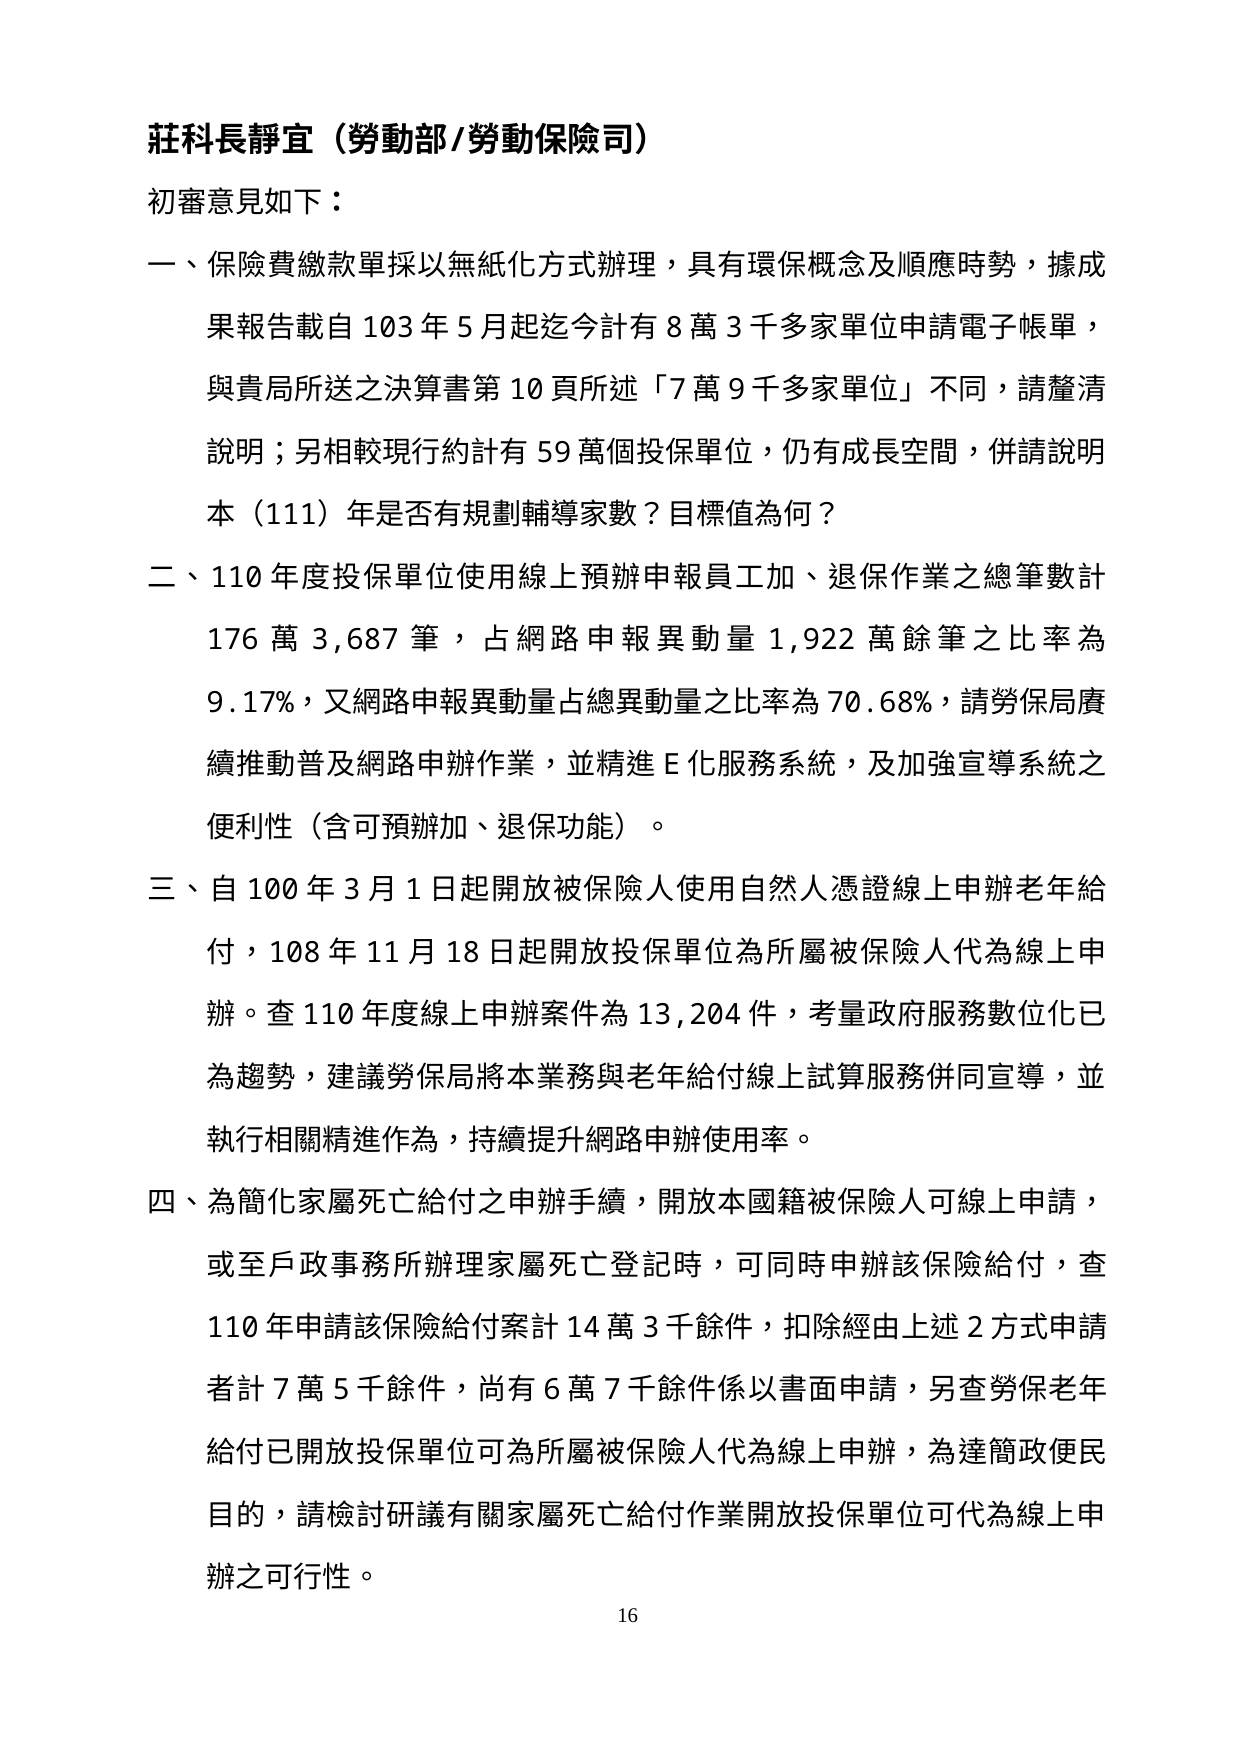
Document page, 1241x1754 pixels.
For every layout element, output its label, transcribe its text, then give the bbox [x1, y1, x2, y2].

text 莊科長靜宜（勞動部/勞動保險司） [148, 96, 1107, 158]
text 二、110年度投保單位使用線上預辦申報員工加、退保作業之總筆數計176萬3,687筆，占網路申報異動量1,922萬餘筆之比率為9.17%，又網路申報異動量占總異動量之比率為70.68%，請勞保局賡續推動普及網路申辦作業，並精進E化服務系統，及加強宣導系統之便利性（含可預辦加、退保功能）。 [148, 533, 1107, 846]
text 四、為簡化家屬死亡給付之申辦手續，開放本國籍被保險人可線上申請，或至戶政事務所辦理家屬死亡登記時，可同時申辦該保險給付，查110年申請該保險給付案計14萬3千餘件，扣除經由上述2方式申請者計7萬5千餘件，尚有6萬7千餘件係以書面申請，另查勞保老年給付已開放投保單位可為所屬被保險人代為線上申辦，為達簡政便民目的，請檢討研議有關家屬死亡給付作業開放投保單位可代為線上申辦之可行性。 [148, 1158, 1107, 1596]
text 一、保險費繳款單採以無紙化方式辦理，具有環保概念及順應時勢，據成果報告載自103年5月起迄今計有8萬3千多家單位申請電子帳單，與貴局所送之決算書第10頁所述「7萬9千多家單位」不同，請釐清說明；另相較現行約計有59萬個投保單位，仍有成長空間，併請說明本（111）年是否有規劃輔導家數？目標值為何？ [148, 221, 1107, 533]
text 初審意見如下： [148, 158, 1107, 221]
text 三、自100年3月1日起開放被保險人使用自然人憑證線上申辦老年給付，108年11月18日起開放投保單位為所屬被保險人代為線上申辦。查110年度線上申辦案件為13,204件，考量政府服務數位化已為趨勢，建議勞保局將本業務與老年給付線上試算服務併同宣導，並執行相關精進作為，持續提升網路申辦使用率。 [148, 846, 1107, 1158]
